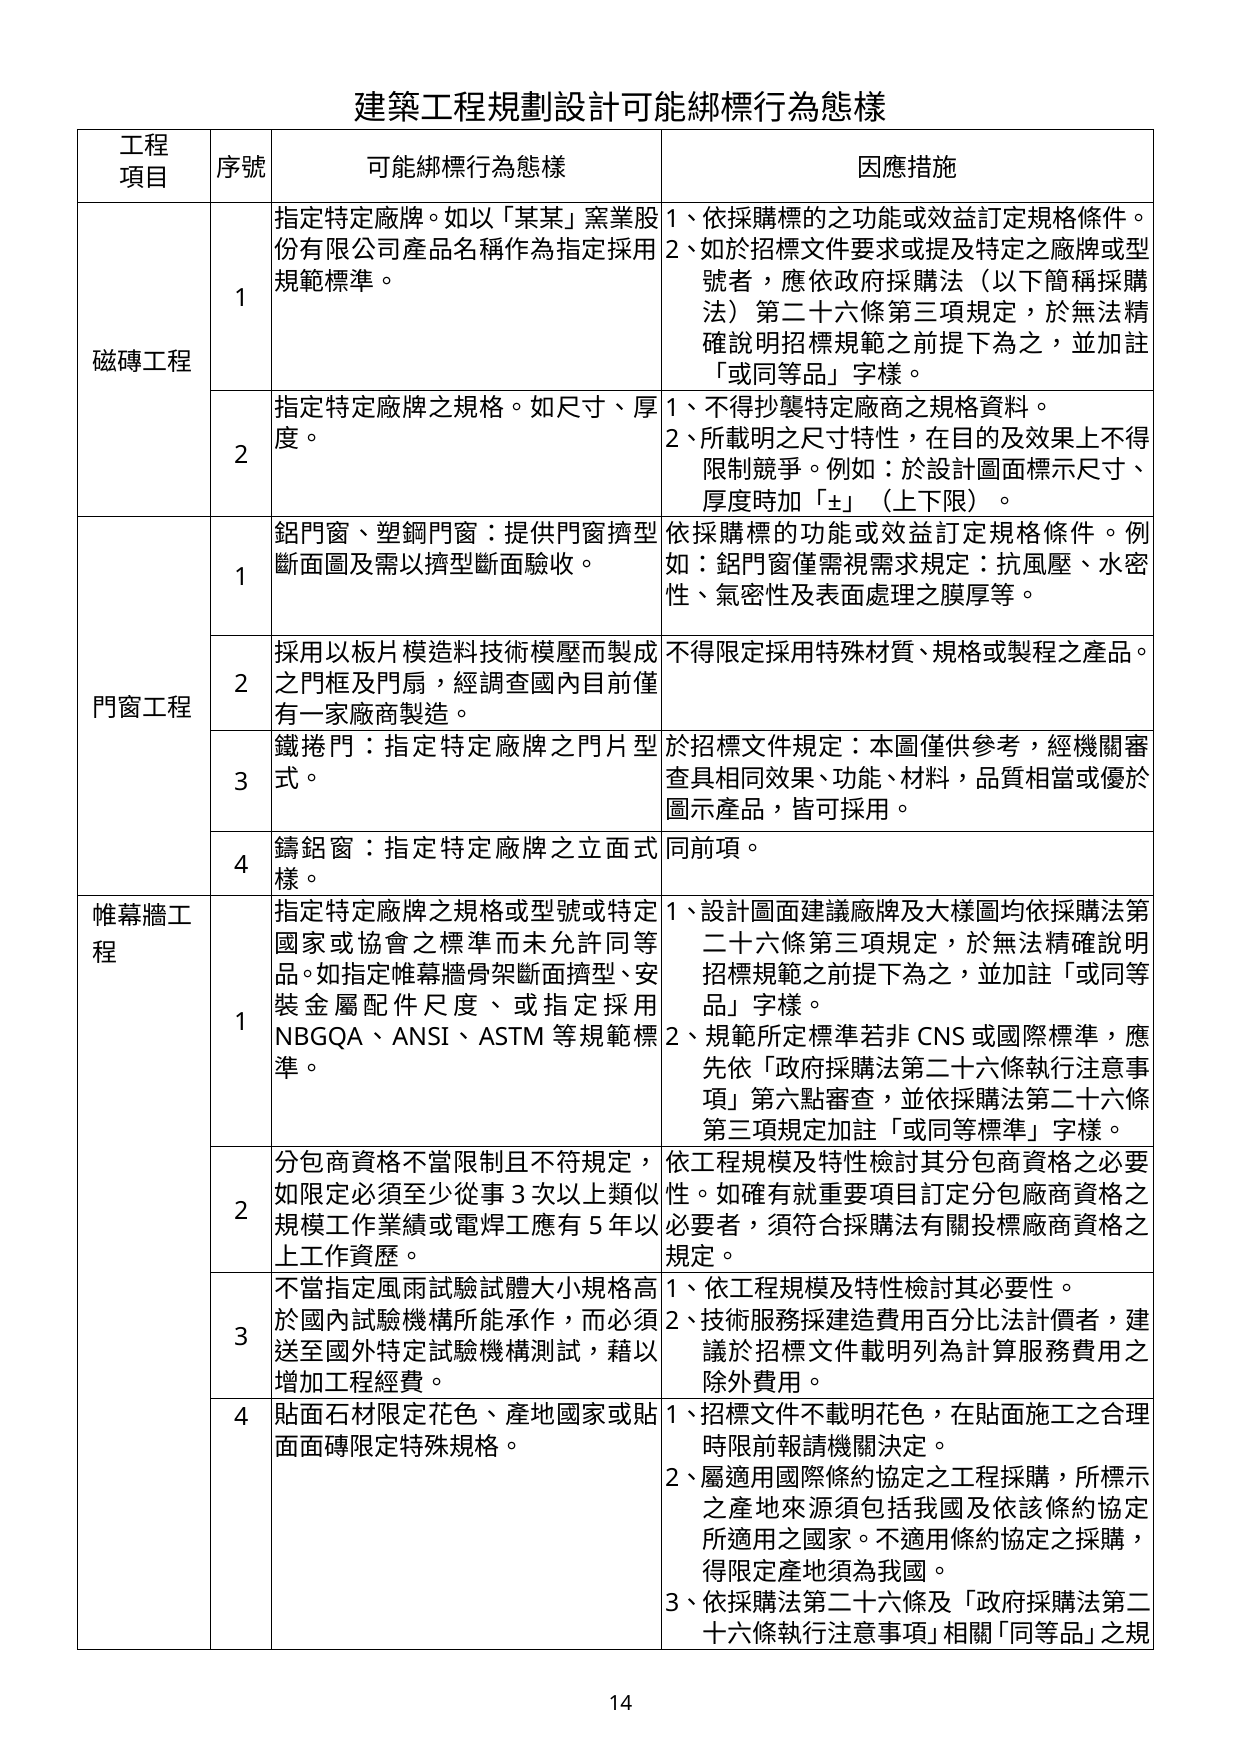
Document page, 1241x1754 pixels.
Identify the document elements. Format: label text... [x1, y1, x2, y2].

table_cell 2 [211, 1147, 271, 1272]
table_cell 不得限定採用特殊材質、規格或製程之產品。 [662, 636, 1153, 730]
table_cell 3 [211, 1273, 271, 1398]
table_header 可能綁標行為態樣 [272, 130, 661, 202]
table_cell 門窗工程 [78, 517, 210, 895]
table_cell 1 [211, 517, 271, 635]
text 建築工程規劃設計可能綁標行為態樣 [118, 81, 1122, 129]
table_cell 依採購標的功能或效益訂定規格條件。例如：鋁門窗僅需視需求規定：抗風壓、水密性、氣密性及表面處理之膜厚等。 [662, 517, 1153, 635]
table_cell 2 [211, 636, 271, 730]
table_cell 依工程規模及特性檢討其分包商資格之必要性。如確有就重要項目訂定分包廠商資格之必要者，須符合採購法有關投標廠商資格之規定。 [662, 1147, 1153, 1272]
table_cell 帷幕牆工程 [78, 896, 210, 1649]
table_cell 3 [211, 731, 271, 831]
table_cell 1、不得抄襲特定廠商之規格資料。 2、所載明之尺寸特性，在目的及效果上不得限制競爭。例如：於設計圖面標示尺寸、厚度時加「±」（上下限）。 [662, 391, 1153, 516]
table_cell 2 [211, 391, 271, 516]
table_cell 1、依採購標的之功能或效益訂定規格條件。 2、如於招標文件要求或提及特定之廠牌或型號者，應依政府採購法（以下簡稱採購法）第二十六條第三項規定，於無法精確說明招標規範之前提下為之，並加註「或同等品」字樣。 [662, 203, 1153, 390]
table_cell 同前項。 [662, 832, 1153, 895]
table_cell 指定特定廠牌之規格。如尺寸、厚度。 [272, 391, 661, 516]
table_cell 磁磚工程 [78, 203, 210, 516]
table_cell 4 [211, 1399, 271, 1649]
table_cell 4 [211, 832, 271, 895]
table_cell 分包商資格不當限制且不符規定，如限定必須至少從事3次以上類似規模工作業績或電焊工應有5年以上工作資歷。 [272, 1147, 661, 1272]
table_cell 貼面石材限定花色、產地國家或貼面面磚限定特殊規格。 [272, 1399, 661, 1649]
table_header 因應措施 [662, 130, 1153, 202]
table_cell 1、設計圖面建議廠牌及大樣圖均依採購法第二十六條第三項規定，於無法精確說明招標規範之前提下為之，並加註「或同等品」字樣。 2、規範所定標準若非CNS或國際標準，應先依「政府採購法第二十六條執行注意事項」第六點審查，並依採購法第二十六條第三項規定加註「或同等標準」字樣。 [662, 896, 1153, 1146]
table_cell 1 [211, 896, 271, 1146]
table_cell 不當指定風雨試驗試體大小規格高於國內試驗機構所能承作，而必須送至國外特定試驗機構測試，藉以增加工程經費。 [272, 1273, 661, 1398]
table_cell 於招標文件規定：本圖僅供參考，經機關審查具相同效果、功能、材料，品質相當或優於圖示產品，皆可採用。 [662, 731, 1153, 831]
table_cell 採用以板片模造料技術模壓而製成之門框及門扇，經調查國內目前僅有一家廠商製造。 [272, 636, 661, 730]
table_cell 1、招標文件不載明花色，在貼面施工之合理時限前報請機關決定。 2、屬適用國際條約協定之工程採購，所標示之產地來源須包括我國及依該條約協定所適用之國家。不適用條約協定之採購，得限定產地須為我國。 3、依採購法第二十六條及「政府採購法第二十六條執行注意事項」相關「同等品」之規 [662, 1399, 1153, 1649]
table_cell 鋁門窗、塑鋼門窗：提供門窗擠型斷面圖及需以擠型斷面驗收。 [272, 517, 661, 635]
table_cell 1、依工程規模及特性檢討其必要性。 2、技術服務採建造費用百分比法計價者，建議於招標文件載明列為計算服務費用之除外費用。 [662, 1273, 1153, 1398]
table_header 工程 項目 [78, 130, 210, 202]
table_cell 指定特定廠牌。如以「某某」窯業股份有限公司產品名稱作為指定採用規範標準。 [272, 203, 661, 390]
table_header 序號 [211, 130, 271, 202]
table_cell 鑄鋁窗：指定特定廠牌之立面式樣。 [272, 832, 661, 895]
table_cell 1 [211, 203, 271, 390]
table_cell 指定特定廠牌之規格或型號或特定國家或協會之標準而未允許同等品。如指定帷幕牆骨架斷面擠型、安裝金屬配件尺度、或指定採用NBGQA、ANSI、ASTM等規範標準。 [272, 896, 661, 1146]
table_cell 鐵捲門：指定特定廠牌之門片型式。 [272, 731, 661, 831]
